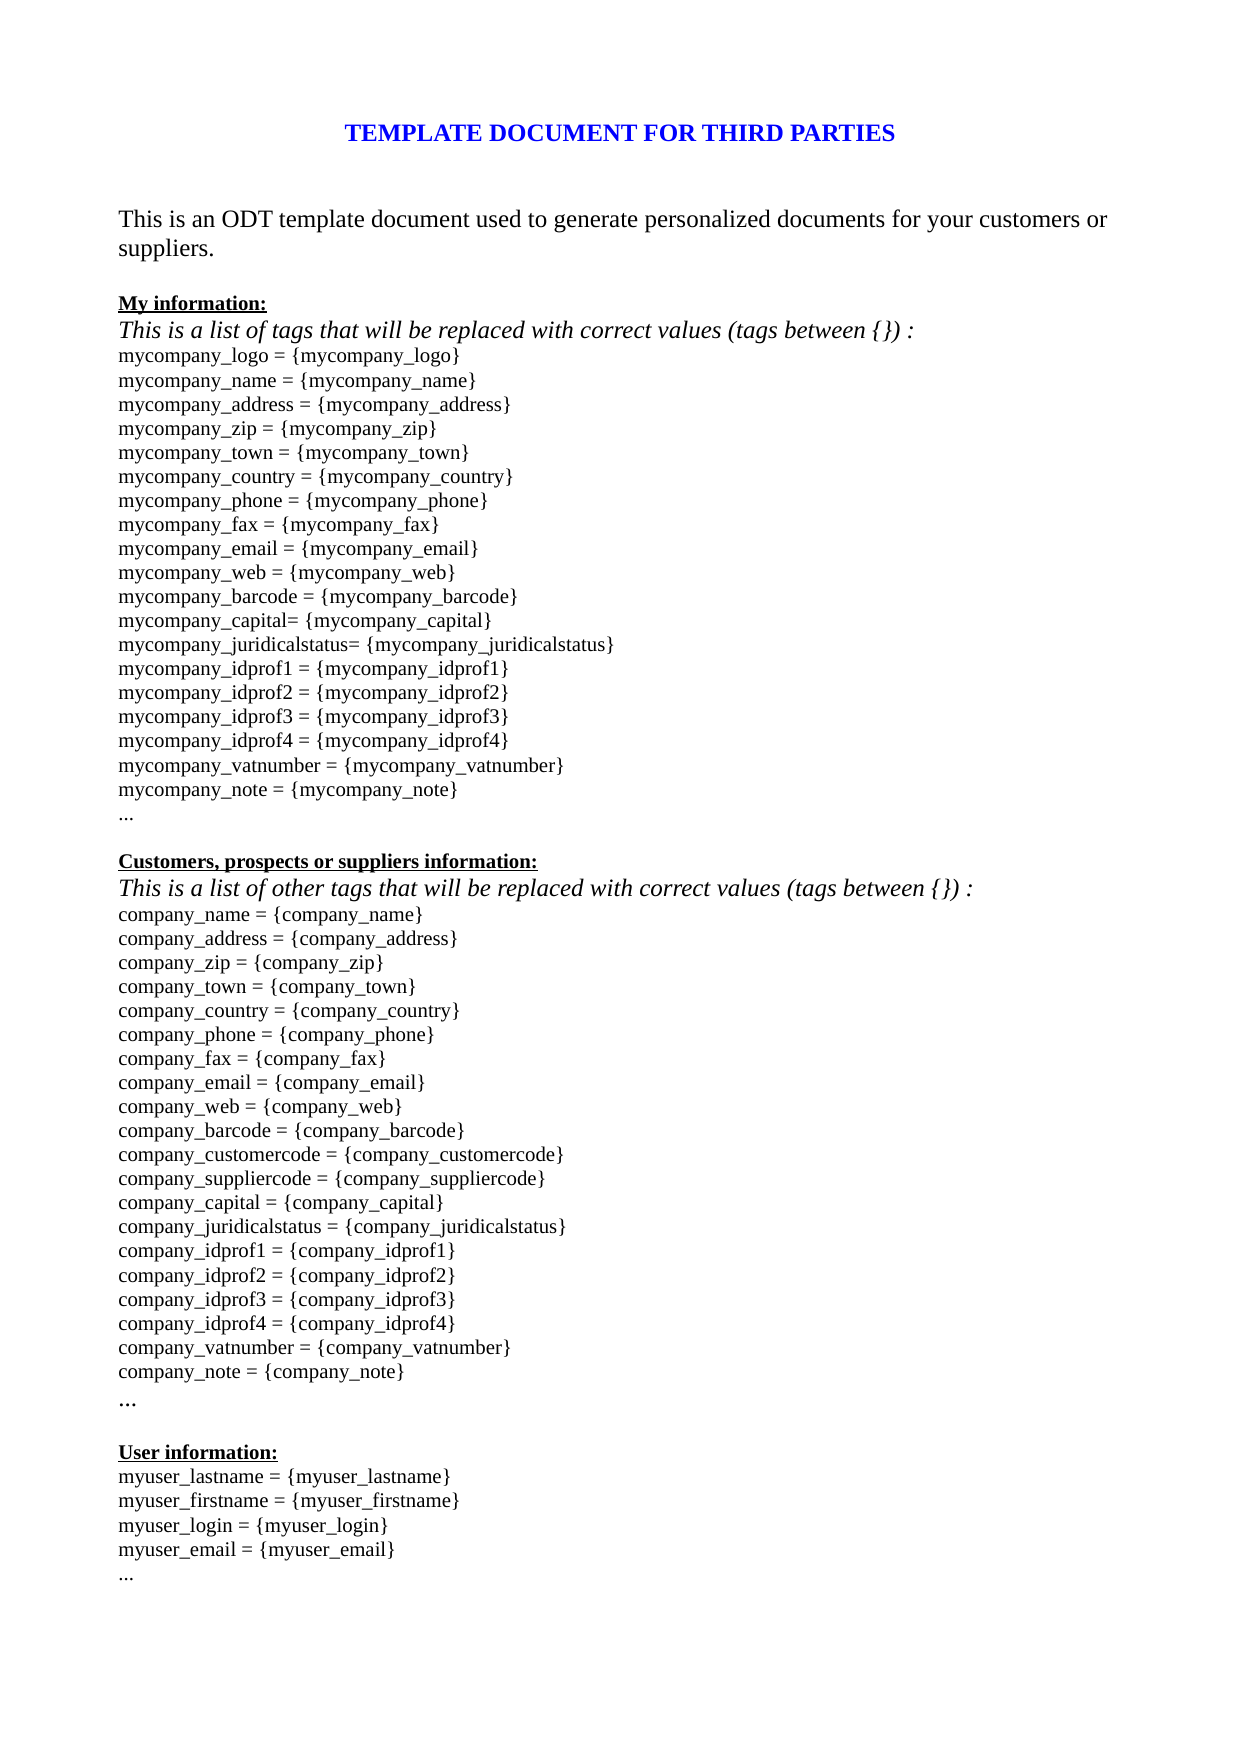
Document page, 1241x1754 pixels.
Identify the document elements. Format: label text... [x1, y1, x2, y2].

text mycompany_juridicalstatus= {mycompany_juridicalstatus} [118, 632, 1122, 656]
text myuser_firstname = {myuser_firstname} [118, 1488, 1122, 1512]
text mycompany_name = {mycompany_name} [118, 367, 1122, 392]
text mycompany_barcode = {mycompany_barcode} [118, 584, 1122, 608]
text company_vatnumber = {company_vatnumber} [118, 1335, 1122, 1359]
text company_idprof3 = {company_idprof3} [118, 1287, 1122, 1311]
text company_juridicalstatus = {company_juridicalstatus} [118, 1214, 1122, 1238]
text myuser_email = {myuser_email} [118, 1537, 1122, 1561]
text company_email = {company_email} [118, 1070, 1122, 1094]
text company_town = {company_town} [118, 974, 1122, 998]
text ... [118, 1561, 1122, 1585]
text company_address = {company_address} [118, 926, 1122, 950]
text company_web = {company_web} [118, 1094, 1122, 1118]
text mycompany_address = {mycompany_address} [118, 392, 1122, 416]
text mycompany_idprof2 = {mycompany_idprof2} [118, 680, 1122, 704]
text This is a list of other tags that will be replaced with correct values (tags between {}) : [118, 873, 1122, 902]
text mycompany_logo = {mycompany_logo} [118, 343, 1122, 367]
text mycompany_zip = {mycompany_zip} [118, 416, 1122, 440]
text company_suppliercode = {company_suppliercode} [118, 1166, 1122, 1190]
text mycompany_phone = {mycompany_phone} [118, 488, 1122, 512]
text mycompany_vatnumber = {mycompany_vatnumber} [118, 752, 1122, 777]
text ... [118, 1383, 1122, 1412]
text mycompany_note = {mycompany_note} [118, 777, 1122, 801]
text User information: [118, 1440, 1122, 1464]
text mycompany_idprof4 = {mycompany_idprof4} [118, 728, 1122, 752]
text company_idprof4 = {company_idprof4} [118, 1311, 1122, 1335]
text mycompany_email = {mycompany_email} [118, 536, 1122, 560]
text company_phone = {company_phone} [118, 1022, 1122, 1046]
text company_idprof1 = {company_idprof1} [118, 1238, 1122, 1262]
text company_idprof2 = {company_idprof2} [118, 1262, 1122, 1287]
text mycompany_fax = {mycompany_fax} [118, 512, 1122, 536]
text myuser_lastname = {myuser_lastname} [118, 1464, 1122, 1488]
text company_country = {company_country} [118, 998, 1122, 1022]
text mycompany_country = {mycompany_country} [118, 464, 1122, 488]
text company_barcode = {company_barcode} [118, 1118, 1122, 1142]
text mycompany_idprof1 = {mycompany_idprof1} [118, 656, 1122, 680]
text company_customercode = {company_customercode} [118, 1142, 1122, 1166]
text mycompany_capital= {mycompany_capital} [118, 608, 1122, 632]
text myuser_login = {myuser_login} [118, 1512, 1122, 1537]
text company_note = {company_note} [118, 1359, 1122, 1383]
text company_zip = {company_zip} [118, 950, 1122, 974]
text This is an ODT template document used to generate personalized documents for your customers or suppliers. [118, 204, 1122, 262]
text Customers, prospects or suppliers information: [118, 849, 1122, 873]
text company_name = {company_name} [118, 902, 1122, 926]
text company_fax = {company_fax} [118, 1046, 1122, 1070]
text This is a list of tags that will be replaced with correct values (tags between {}) : [118, 315, 1122, 343]
text mycompany_town = {mycompany_town} [118, 440, 1122, 464]
text mycompany_idprof3 = {mycompany_idprof3} [118, 704, 1122, 728]
text My information: [118, 291, 1122, 315]
text ... [118, 801, 1122, 825]
text TEMPLATE DOCUMENT FOR THIRD PARTIES [118, 118, 1122, 147]
text company_capital = {company_capital} [118, 1190, 1122, 1214]
text mycompany_web = {mycompany_web} [118, 560, 1122, 584]
